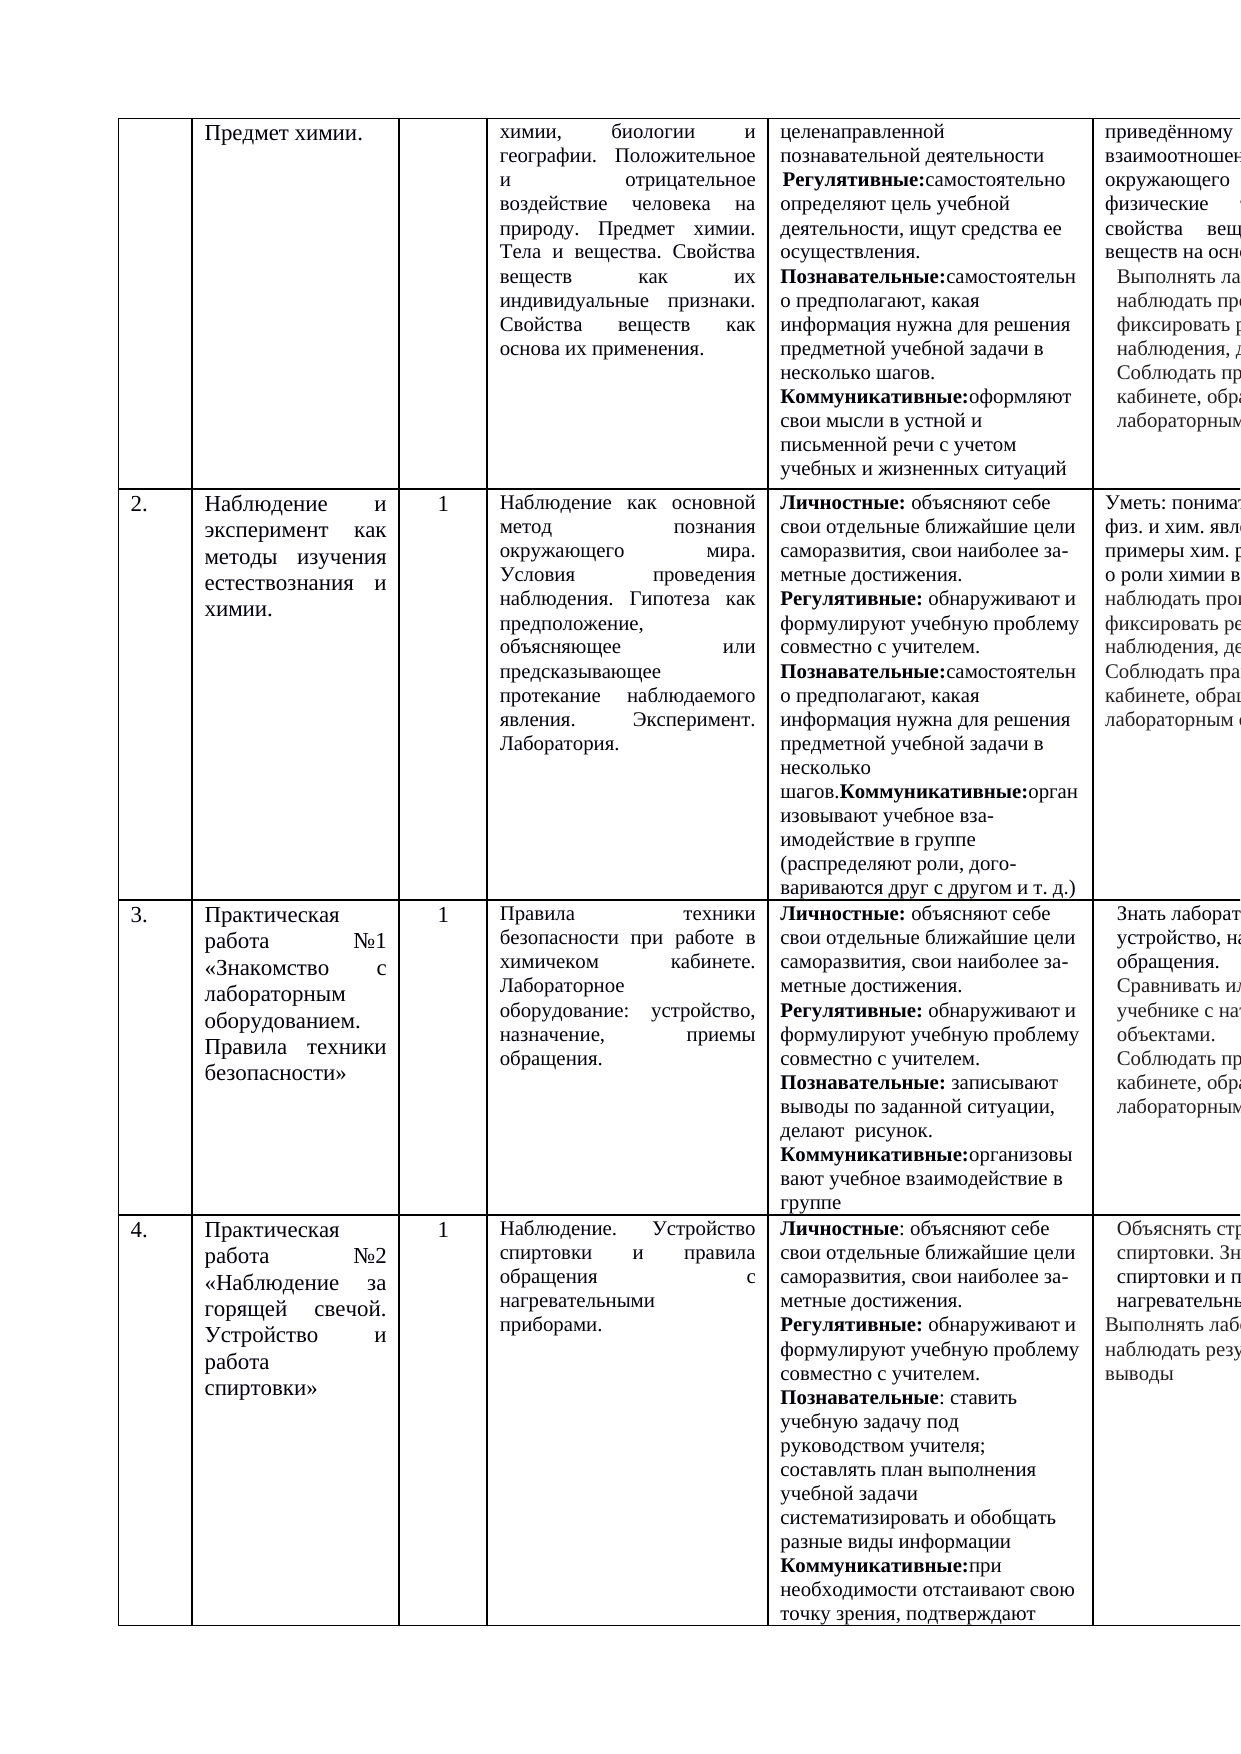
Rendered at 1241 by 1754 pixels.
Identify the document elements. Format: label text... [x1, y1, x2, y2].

table_cell Практическая работа №1 «Знакомство с лабораторным оборудованием. Правила техники безопасности» [193, 901, 398, 1214]
table_cell Объяснять строение пламени спиртовки. Знать устройство спиртовки и правила обращения с нагревательными приборами. Выполнять лабораторный опыт, наблюдать результаты и делать выводы [1094, 1216, 1240, 1625]
table_cell Предмет химии. [193, 119, 398, 488]
table_cell 1 [400, 1216, 486, 1625]
table_cell 2. [119, 490, 191, 899]
table_cell 3. [119, 901, 191, 1214]
table_cell Личностные: объясняют себе свои отдельные ближайшие цели саморазвития, свои наиболее за­метные достижения. Регулятивные: обнаруживают и формулируют учебную проблему совместно с учителем. Познавательные: ставить учебную задачу под руководством учителя; составлять план выполнения учебной задачи систематизировать и обобщать разные виды информации Коммуникативные:при необходимости отстаи­вают свою точку зрения, подтверждают [769, 1216, 1092, 1625]
table_cell Практическая работа №2 «Наблюдение за горящей свечой. Устройство и работа спиртовки» [193, 1216, 398, 1625]
table_cell химии, биологии и географии. Положительное и отрицательное воздействие человека на природу. Предмет химии. Тела и вещества. Свойства веществ как их индивидуальные признаки. Свойства веществ как основа их применения. [488, 119, 767, 488]
table_cell Личностные: объясняют себе свои отдельные ближайшие цели саморазвития, свои наиболее за­метные достижения. Регулятивные: обнаруживают и формулируют учебную проблему совместно с учителем. Познавательные: записывают выводы по заданной ситуации, делают рисунок. Коммуникативные:организовывают учебное вза­имодействие в группе [769, 901, 1092, 1214]
table_cell Наблюдение как основной метод познания окружающего мира. Условия проведения наблюдения. Гипотеза как предположение, объясняющее или предсказывающее протекание наблюдаемого явления. Эксперимент. Лаборатория. [488, 490, 767, 899]
table_cell Уметь: понимать различие между физ. и хим. явлениями, приводить примеры хим. реакций, рассказывать о роли химии в современном мире. наблюдать происходящие явления, фиксировать результаты наблюдения, делать выводы. Соблюдать правила работы в кабинете, обращения с лабораторным оборудованием [1094, 490, 1240, 899]
table_cell Правила техники безопасности при работе в химичеком кабинете. Лабораторное оборудование: устройство, назначение, приемы обращения. [488, 901, 767, 1214]
table_cell 1 [400, 490, 486, 899]
table_cell Наблюдение. Устройство спиртовки и правила обращения с нагревательными приборами. [488, 1216, 767, 1625]
table_cell 1 [400, 901, 486, 1214]
table_cell Наблюдение и эксперимент как методы изучения естествознания и химии. [193, 490, 398, 899]
table_cell Знать предмет изучения химии; уметь характеризовать вещество по приведённому плану. Объяснять взаимоотношения человека и окружающего мира. Различать физические тела и вещества, свойства веществ, применение веществ на основе их свойств. Выполнять лабораторный опыт, наблюдать происходящие явления, фиксировать результаты наблюдения, делать выводы. Соблюдать правила работы в кабинете, обращения с лабораторным оборудованием [1094, 119, 1240, 488]
table_cell 4. [119, 1216, 191, 1625]
table_cell целенаправленной познавательной деятельности Регулятивные:самостоятельно определяют цель учебной деятельности, ищут средства ее осущест­вления. Познавательные:самостоятельно предполагают, какая информация нужна для решения предметной учебной задачи в несколько шагов. Коммуникативные:оформляют свои мысли в устной и письменной речи с учетом учебных и жизненных ситуаций [769, 119, 1092, 488]
table_cell Личностные: объясняют себе свои отдельные ближайшие цели саморазвития, свои наиболее за­метные достижения. Регулятивные: обнаруживают и формулируют учебную проблему совместно с учителем. Познавательные:самостоятельно предполагают, какая информация нужна для решения предметной учебной задачи в несколько шагов.Коммуникативные:организовывают учебное вза­имодействие в группе (распределяют роли, дого­вариваются друг с другом и т. д.) [769, 490, 1092, 899]
table_cell [400, 119, 486, 488]
table_cell Знать лабораторное оборудование: устройство, назначение, приемы обращения. Сравнивать иллюстрации в учебнике с натуральными объектами. Соблюдать правила работы в кабинете, обращения с лабораторным оборудованием [1094, 901, 1240, 1214]
table_cell [119, 119, 191, 488]
